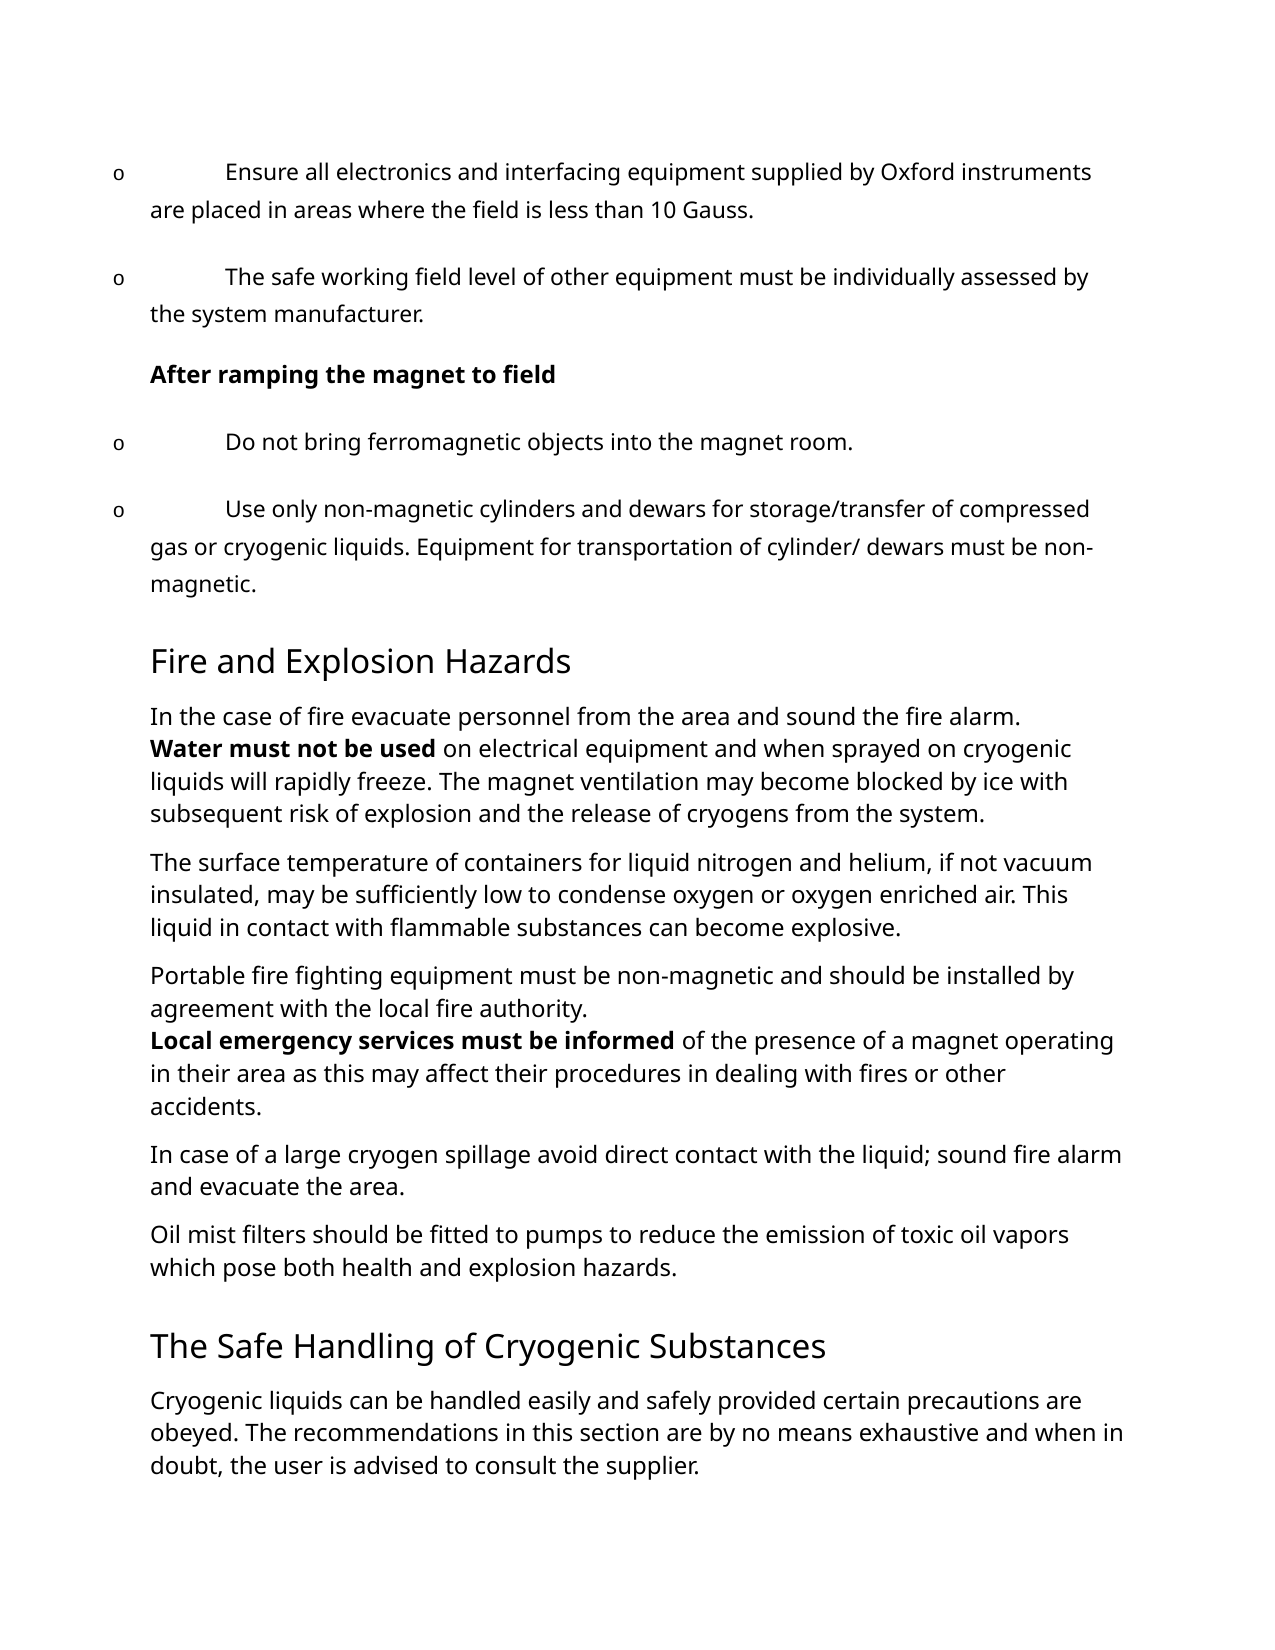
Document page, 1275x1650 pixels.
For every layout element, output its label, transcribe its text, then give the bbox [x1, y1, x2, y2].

text In the case of fire evacuate personnel from the area and sound the fire alarm. [150, 699, 1125, 732]
subtitle Fire and Explosion Hazards [150, 638, 1125, 684]
subtitle The Safe Handling of Cryogenic Substances [150, 1323, 1125, 1368]
list Ensure all electronics and interfacing equipment supplied by Oxford instruments are placed in areas where the field is less than 10 Gauss. [112, 150, 1125, 225]
list The safe working field level of other equipment must be individually assessed by the system manufacturer. [112, 254, 1125, 329]
text Cryogenic liquids can be handled easily and safely provided certain precautions are obeyed. The recommendations in this section are by no means exhaustive and when in doubt, the user is advised to consult the supplier. [150, 1384, 1125, 1481]
text Oil mist filters should be fitted to pumps to reduce the emission of toxic oil vapors which pose both health and explosion hazards. [150, 1218, 1125, 1283]
text Portable fire fighting equipment must be non-magnetic and should be installed by agreement with the local fire authority. [150, 959, 1125, 1024]
text In case of a large cryogen spillage avoid direct contact with the liquid; sound fire alarm and evacuate the area. [150, 1137, 1125, 1203]
list Do not bring ferromagnetic objects into the magnet room. [112, 420, 1125, 458]
text The surface temperature of containers for liquid nitrogen and helium, if not vacuum insulated, may be sufficiently low to condense oxygen or oxygen enriched air. This liquid in contact with flammable substances can become explosive. [150, 845, 1125, 943]
text After ramping the magnet to field [150, 358, 1125, 391]
text Water must not be used on electrical equipment and when sprayed on cryogenic liquids will rapidly freeze. The magnet ventilation may become blocked by ice with subsequent risk of explosion and the release of cryogens from the system. [150, 732, 1125, 830]
list Use only non-magnetic cylinders and dewars for storage/transfer of compressed gas or cryogenic liquids. Equipment for transportation of cylinder/ dewars must be non-magnetic. [112, 487, 1125, 599]
text Local emergency services must be informed of the presence of a magnet operating in their area as this may affect their procedures in dealing with fires or other accidents. [150, 1024, 1125, 1122]
